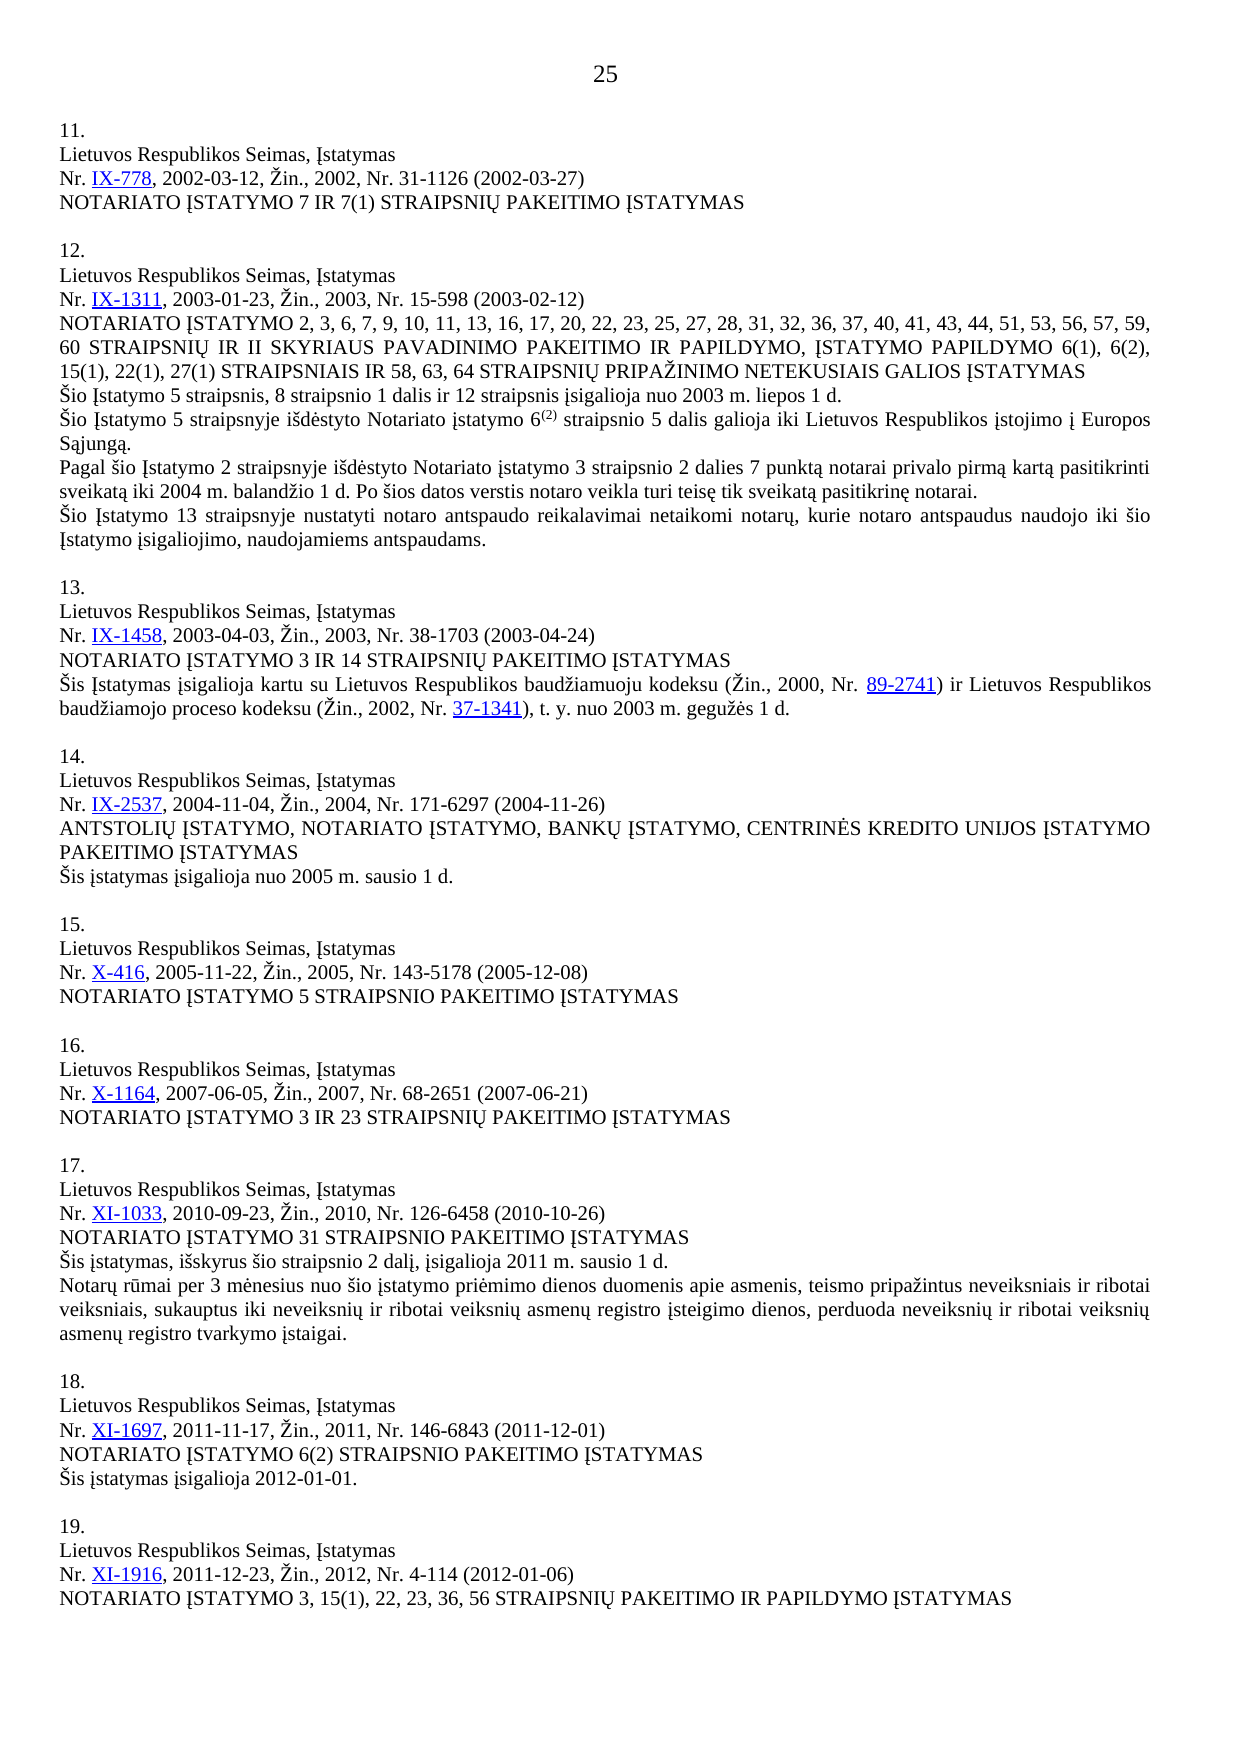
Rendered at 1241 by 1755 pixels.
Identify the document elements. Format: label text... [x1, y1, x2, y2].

text Lietuvos Respublikos Seimas, Įstatymas [59, 1393, 1152, 1417]
text NOTARIATO ĮSTATYMO 3, 15(1), 22, 23, 36, 56 STRAIPSNIŲ PAKEITIMO IR PAPILDYMO ĮSTATYMAS [59, 1586, 1152, 1610]
text Lietuvos Respublikos Seimas, Įstatymas [59, 1057, 1152, 1081]
text Šis Įstatymas įsigalioja kartu su Lietuvos Respublikos baudžiamuoju kodeksu (Žin., 2000, Nr. 89-2741) ir Lietuvos Respublikos baudžiamojo proceso kodeksu (Žin., 2002, Nr. 37-1341), t. y. nuo 2003 m. gegužės 1 d. [59, 672, 1152, 720]
text NOTARIATO ĮSTATYMO 31 STRAIPSNIO PAKEITIMO ĮSTATYMAS [59, 1225, 1152, 1249]
text Šio Įstatymo 5 straipsnis, 8 straipsnio 1 dalis ir 12 straipsnis įsigalioja nuo 2003 m. liepos 1 d. [59, 383, 1152, 407]
text Pagal šio Įstatymo 2 straipsnyje išdėstyto Notariato įstatymo 3 straipsnio 2 dalies 7 punktą notarai privalo pirmą kartą pasitikrinti sveikatą iki 2004 m. balandžio 1 d. Po šios datos verstis notaro veikla turi teisę tik sveikatą pasitikrinę notarai. [59, 455, 1152, 503]
text Nr. IX-1311, 2003-01-23, Žin., 2003, Nr. 15-598 (2003-02-12) [59, 287, 1152, 311]
text ANTSTOLIŲ ĮSTATYMO, NOTARIATO ĮSTATYMO, BANKŲ ĮSTATYMO, CENTRINĖS KREDITO UNIJOS ĮSTATYMO PAKEITIMO ĮSTATYMAS [59, 816, 1152, 864]
text NOTARIATO ĮSTATYMO 3 IR 14 STRAIPSNIŲ PAKEITIMO ĮSTATYMAS [59, 647, 1152, 672]
text NOTARIATO ĮSTATYMO 2, 3, 6, 7, 9, 10, 11, 13, 16, 17, 20, 22, 23, 25, 27, 28, 31, 32, 36, 37, 40, 41, 43, 44, 51, 53, 56, 57, 59, 60 STRAIPSNIŲ IR II SKYRIAUS PAVADINIMO PAKEITIMO IR PAPILDYMO, ĮSTATYMO PAPILDYMO 6(1), 6(2), 15(1), 22(1), 27(1) STRAIPSNIAIS IR 58, 63, 64 STRAIPSNIŲ PRIPAŽINIMO NETEKUSIAIS GALIOS ĮSTATYMAS [59, 311, 1152, 383]
text Lietuvos Respublikos Seimas, Įstatymas [59, 1177, 1152, 1201]
text NOTARIATO ĮSTATYMO 3 IR 23 STRAIPSNIŲ PAKEITIMO ĮSTATYMAS [59, 1105, 1152, 1129]
text Lietuvos Respublikos Seimas, Įstatymas [59, 142, 1152, 166]
text 18. [59, 1369, 1152, 1393]
text Nr. XI-1033, 2010-09-23, Žin., 2010, Nr. 126-6458 (2010-10-26) [59, 1201, 1152, 1225]
text Nr. X-416, 2005-11-22, Žin., 2005, Nr. 143-5178 (2005-12-08) [59, 960, 1152, 984]
text Nr. IX-778, 2002-03-12, Žin., 2002, Nr. 31-1126 (2002-03-27) [59, 166, 1152, 190]
text NOTARIATO ĮSTATYMO 7 IR 7(1) STRAIPSNIŲ PAKEITIMO ĮSTATYMAS [59, 190, 1152, 214]
text Lietuvos Respublikos Seimas, Įstatymas [59, 1538, 1152, 1562]
text Lietuvos Respublikos Seimas, Įstatymas [59, 599, 1152, 623]
text 16. [59, 1032, 1152, 1057]
text Lietuvos Respublikos Seimas, Įstatymas [59, 768, 1152, 792]
text Notarų rūmai per 3 mėnesius nuo šio įstatymo priėmimo dienos duomenis apie asmenis, teismo pripažintus neveiksniais ir ribotai veiksniais, sukauptus iki neveiksnių ir ribotai veiksnių asmenų registro įsteigimo dienos, perduoda neveiksnių ir ribotai veiksnių asmenų registro tvarkymo įstaigai. [59, 1273, 1152, 1345]
text Lietuvos Respublikos Seimas, Įstatymas [59, 936, 1152, 960]
text NOTARIATO ĮSTATYMO 6(2) STRAIPSNIO PAKEITIMO ĮSTATYMAS [59, 1442, 1152, 1466]
text Lietuvos Respublikos Seimas, Įstatymas [59, 262, 1152, 287]
text NOTARIATO ĮSTATYMO 5 STRAIPSNIO PAKEITIMO ĮSTATYMAS [59, 984, 1152, 1008]
text Šio Įstatymo 13 straipsnyje nustatyti notaro antspaudo reikalavimai netaikomi notarų, kurie notaro antspaudus naudojo iki šio Įstatymo įsigaliojimo, naudojamiems antspaudams. [59, 503, 1152, 551]
text 17. [59, 1153, 1152, 1177]
text Šis įstatymas, išskyrus šio straipsnio 2 dalį, įsigalioja 2011 m. sausio 1 d. [59, 1249, 1152, 1273]
text Nr. XI-1697, 2011-11-17, Žin., 2011, Nr. 146-6843 (2011-12-01) [59, 1417, 1152, 1442]
text Nr. X-1164, 2007-06-05, Žin., 2007, Nr. 68-2651 (2007-06-21) [59, 1081, 1152, 1105]
text Šis įstatymas įsigalioja nuo 2005 m. sausio 1 d. [59, 864, 1152, 888]
text 15. [59, 912, 1152, 936]
text 19. [59, 1514, 1152, 1538]
text 14. [59, 744, 1152, 768]
text Šio Įstatymo 5 straipsnyje išdėstyto Notariato įstatymo 6(2) straipsnio 5 dalis galioja iki Lietuvos Respublikos įstojimo į Europos Sąjungą. [59, 407, 1152, 455]
text 12. [59, 238, 1152, 262]
text Šis įstatymas įsigalioja 2012-01-01. [59, 1466, 1152, 1490]
text Nr. IX-1458, 2003-04-03, Žin., 2003, Nr. 38-1703 (2003-04-24) [59, 623, 1152, 647]
text Nr. XI-1916, 2011-12-23, Žin., 2012, Nr. 4-114 (2012-01-06) [59, 1562, 1152, 1586]
text 13. [59, 575, 1152, 599]
text 11. [59, 118, 1152, 142]
text Nr. IX-2537, 2004-11-04, Žin., 2004, Nr. 171-6297 (2004-11-26) [59, 792, 1152, 816]
